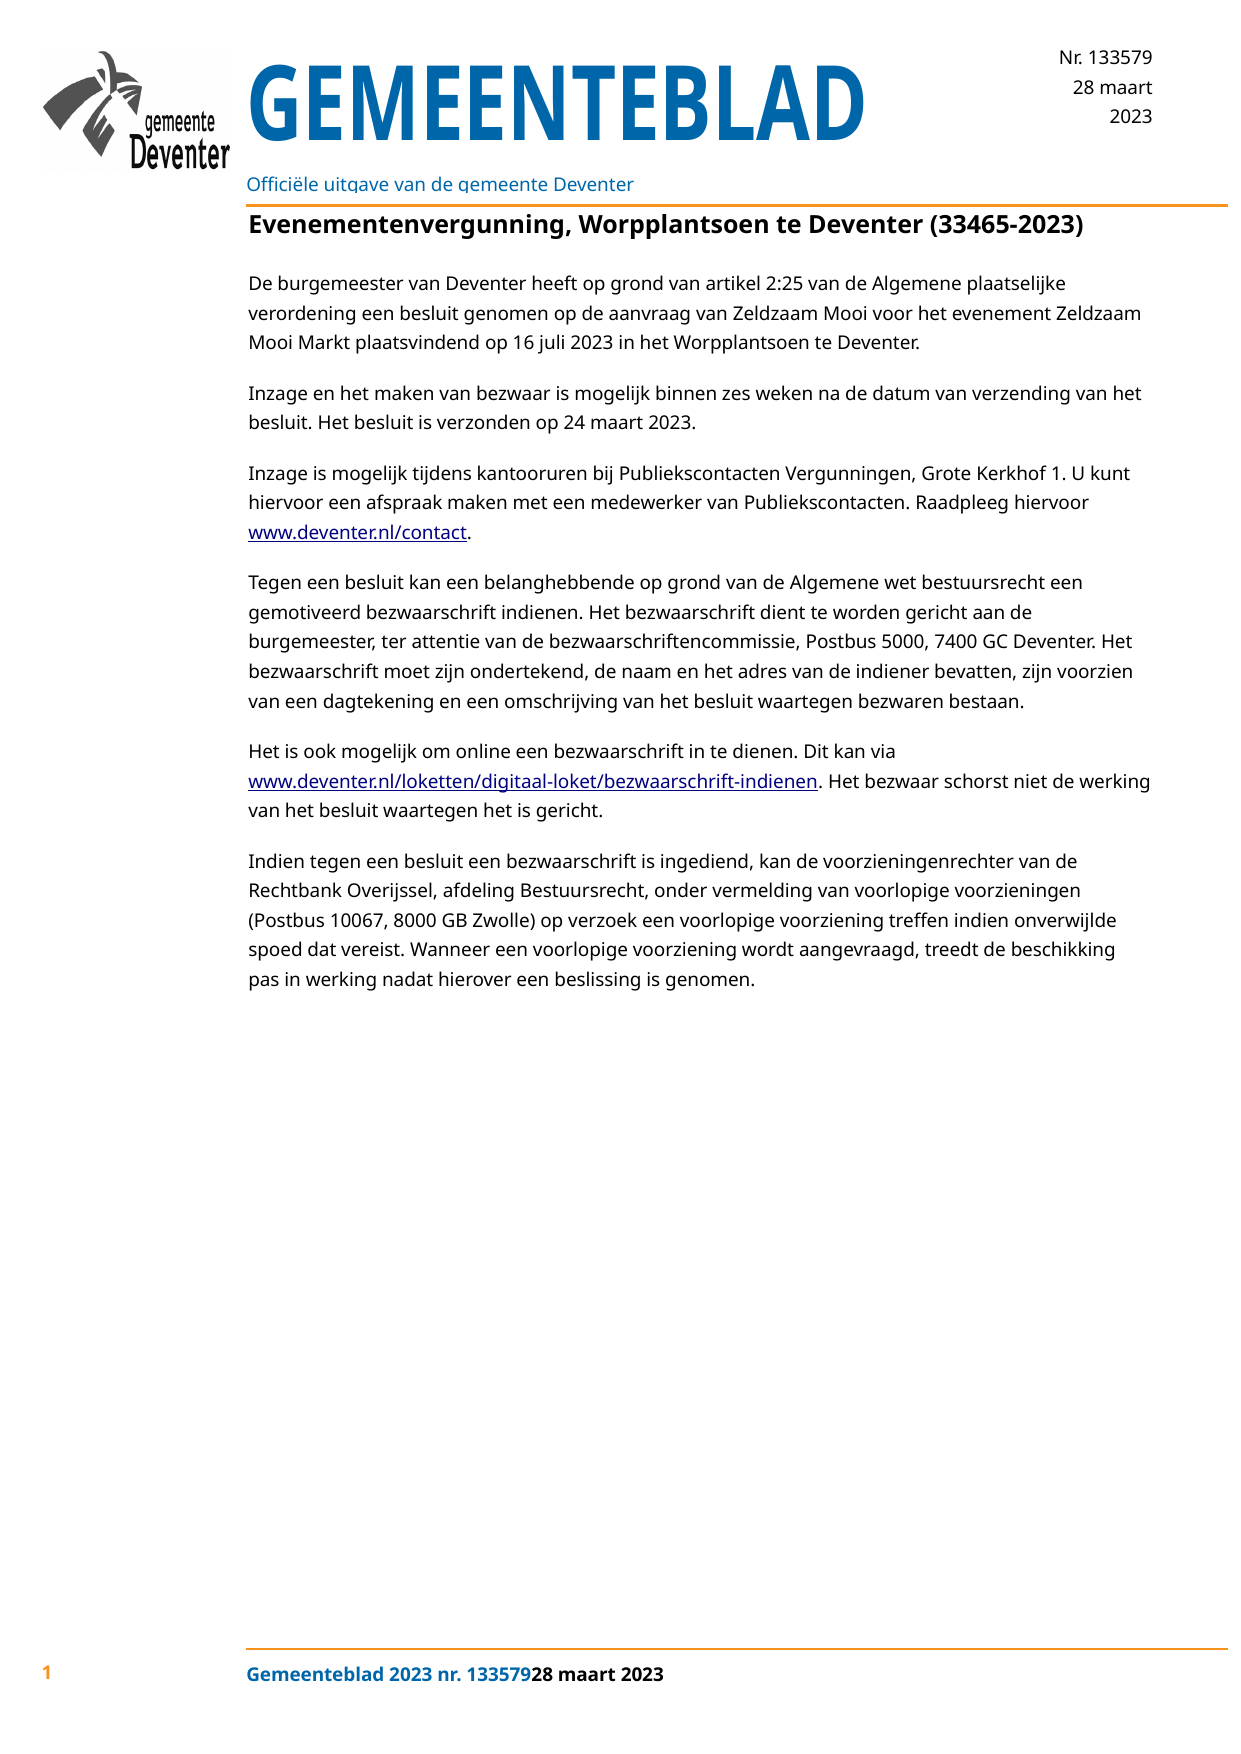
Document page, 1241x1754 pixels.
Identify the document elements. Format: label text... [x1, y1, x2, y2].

text Indien tegen een besluit een bezwaarschrift is ingediend, kan de voorzieningenrechter van de Rechtbank Overijssel, afdeling Bestuursrecht, onder vermelding van voorlopige voorzieningen (Postbus 10067, 8000 GB Zwolle) op verzoek een voorlopige voorziening treffen indien onverwijlde spoed dat vereist. Wanneer een voorlopige voorziening wordt aangevraagd, treedt de beschikking pas in werking nadat hierover een beslissing is genomen. [248, 848, 1152, 992]
text Inzage is mogelijk tijdens kantooruren bij Publiekscontacten Vergunningen, Grote Kerkhof 1. U kunt hiervoor een afspraak maken met een medewerker van Publiekscontacten. Raadpleeg hiervoor www.deventer.nl/contact. [248, 460, 1152, 545]
text De burgemeester van Deventer heeft op grond van artikel 2:25 van de Algemene plaatselijke verordening een besluit genomen op de aanvraag van Zeldzaam Mooi voor het evenement Zeldzaam Mooi Markt plaatsvindend op 16 juli 2023 in het Worpplantsoen te Deventer. [248, 270, 1152, 355]
text Inzage en het maken van bezwaar is mogelijk binnen zes weken na de datum van verzending van het besluit. Het besluit is verzonden op 24 maart 2023. [248, 380, 1152, 435]
text Evenementenvergunning, Worpplantsoen te Deventer (33465-2023) [248, 207, 1152, 241]
text Het is ook mogelijk om online een bezwaarschrift in te dienen. Dit kan via www.deventer.nl/loketten/digitaal-loket/bezwaarschrift-indienen. Het bezwaar schorst niet de werking van het besluit waartegen het is gericht. [248, 738, 1152, 823]
text Tegen een besluit kan een belanghebbende op grond van de Algemene wet bestuursrecht een gemotiveerd bezwaarschrift indienen. Het bezwaarschrift dient te worden gericht aan de burgemeester, ter attentie van de bezwaarschriftencommissie, Postbus 5000, 7400 GC Deventer. Het bezwaarschrift moet zijn ondertekend, de naam en het adres van de indiener bevatten, zijn voorzien van een dagtekening en een omschrijving van het besluit waartegen bezwaren bestaan. [248, 569, 1152, 713]
picture [41, 47, 231, 172]
